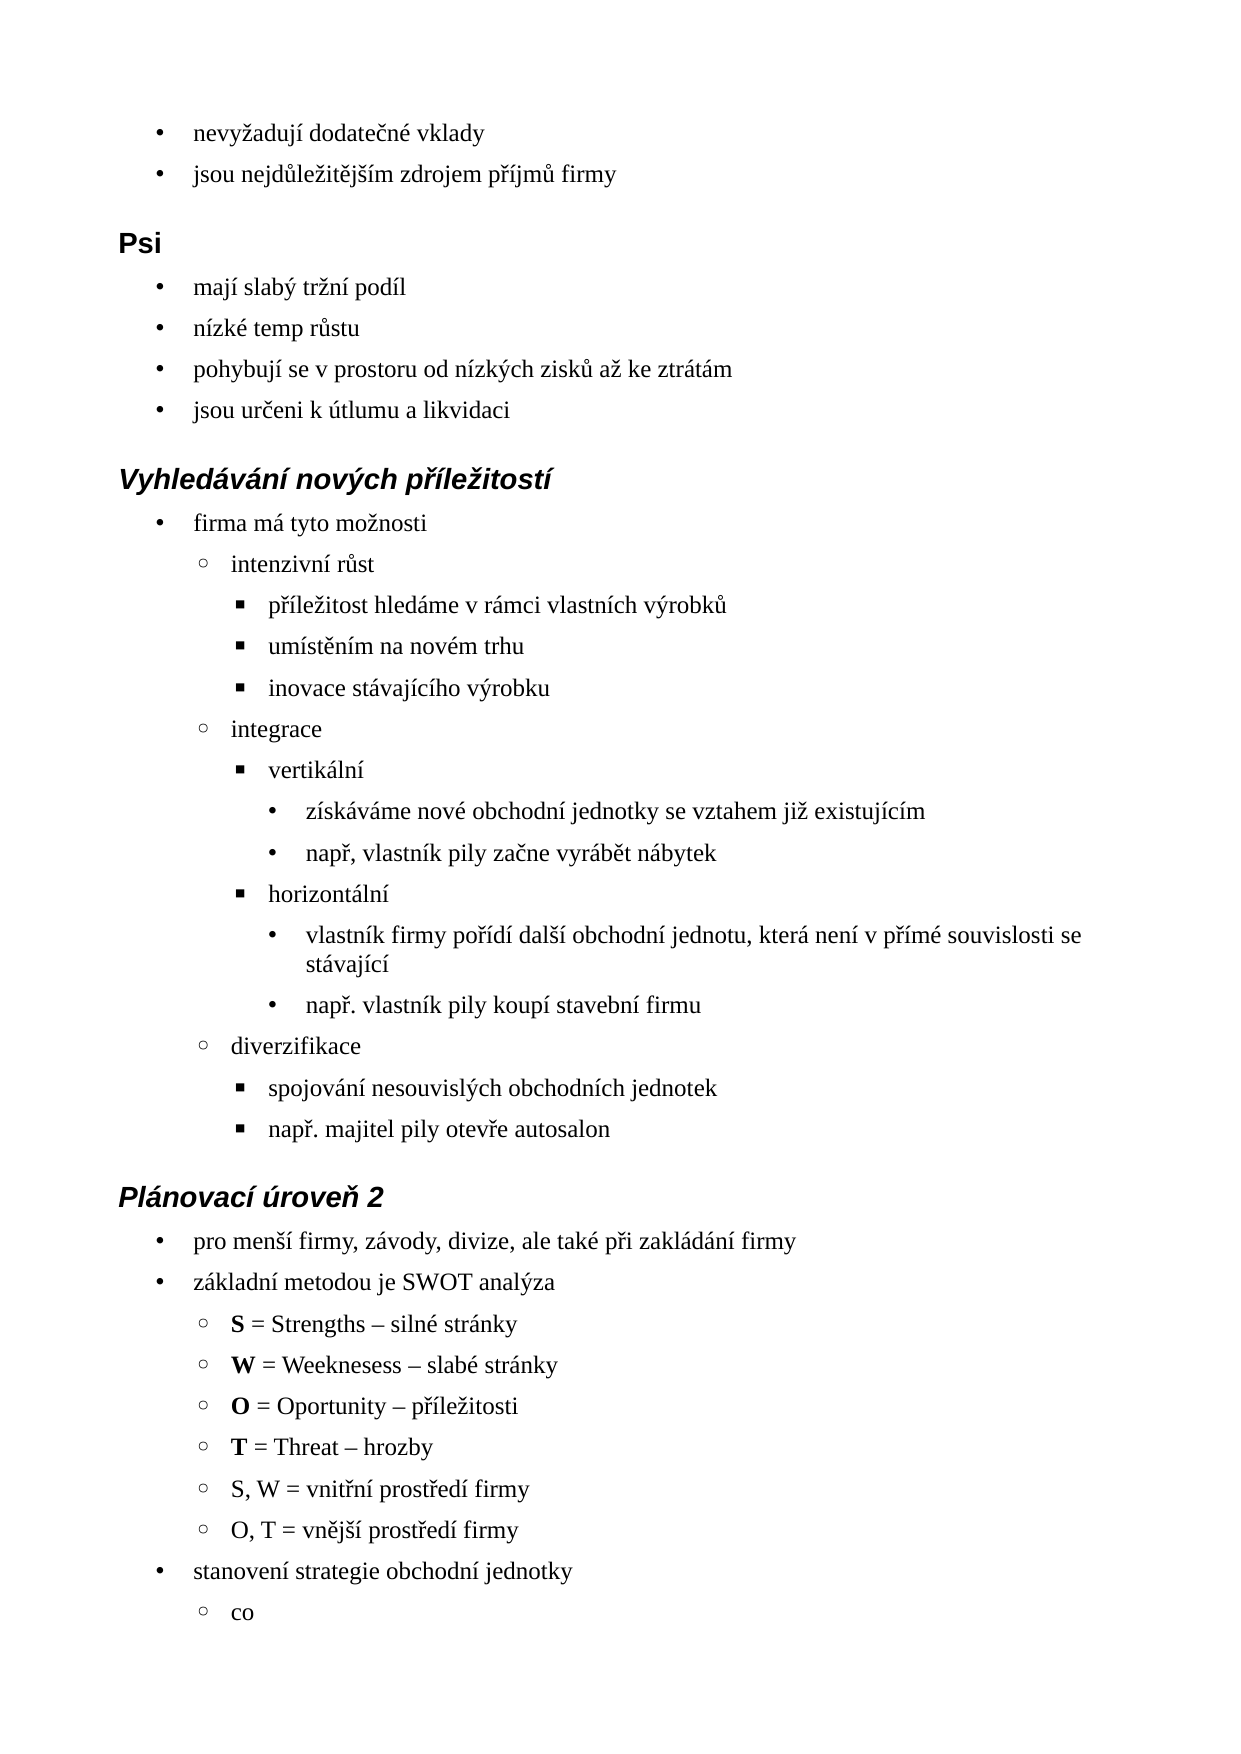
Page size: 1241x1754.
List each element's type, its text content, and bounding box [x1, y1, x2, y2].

list pro menší firmy, závody, divize, ale také při zakládání firmy [156, 1226, 1122, 1255]
list S = Strengths – silné stránky [193, 1309, 1122, 1337]
list co [193, 1597, 1122, 1626]
list např. majitel pily otevře autosalon [231, 1114, 1122, 1143]
list firma má tyto možnosti [156, 508, 1122, 536]
subtitle Vyhledávání nových příležitostí [118, 462, 1122, 495]
list např, vlastník pily začne vyrábět nábytek [268, 838, 1122, 866]
list pohybují se v prostoru od nízkých zisků až ke ztrátám [156, 354, 1122, 383]
list spojování nesouvislých obchodních jednotek [231, 1073, 1122, 1101]
list horizontální [231, 879, 1122, 908]
list jsou nejdůležitějším zdrojem příjmů firmy [156, 159, 1122, 188]
list jsou určeni k útlumu a likvidaci [156, 395, 1122, 424]
list příležitost hledáme v rámci vlastních výrobků [231, 590, 1122, 619]
list T = Threat – hrozby [193, 1432, 1122, 1461]
list např. vlastník pily koupí stavební firmu [268, 990, 1122, 1019]
list mají slabý tržní podíl [156, 272, 1122, 300]
list inovace stávajícího výrobku [231, 673, 1122, 701]
list nízké temp růstu [156, 313, 1122, 342]
list nevyžadují dodatečné vklady [156, 118, 1122, 147]
list stanovení strategie obchodní jednotky [156, 1556, 1122, 1585]
list vlastník firmy pořídí další obchodní jednotu, která není v přímé souvislosti se stávající [268, 920, 1122, 978]
list získáváme nové obchodní jednotky se vztahem již existujícím [268, 796, 1122, 825]
subtitle Plánovací úroveň 2 [118, 1180, 1122, 1214]
list diverzifikace [193, 1031, 1122, 1060]
list vertikální [231, 755, 1122, 784]
list O, T = vnější prostředí firmy [193, 1515, 1122, 1544]
list umístěním na novém trhu [231, 631, 1122, 660]
list W = Weeknesess – slabé stránky [193, 1350, 1122, 1379]
list integrace [193, 714, 1122, 743]
list O = Oportunity – příležitosti [193, 1391, 1122, 1420]
list základní metodou je SWOT analýza [156, 1267, 1122, 1296]
subtitle Psi [118, 226, 1122, 259]
list S, W = vnitřní prostředí firmy [193, 1474, 1122, 1502]
list intenzivní růst [193, 549, 1122, 578]
